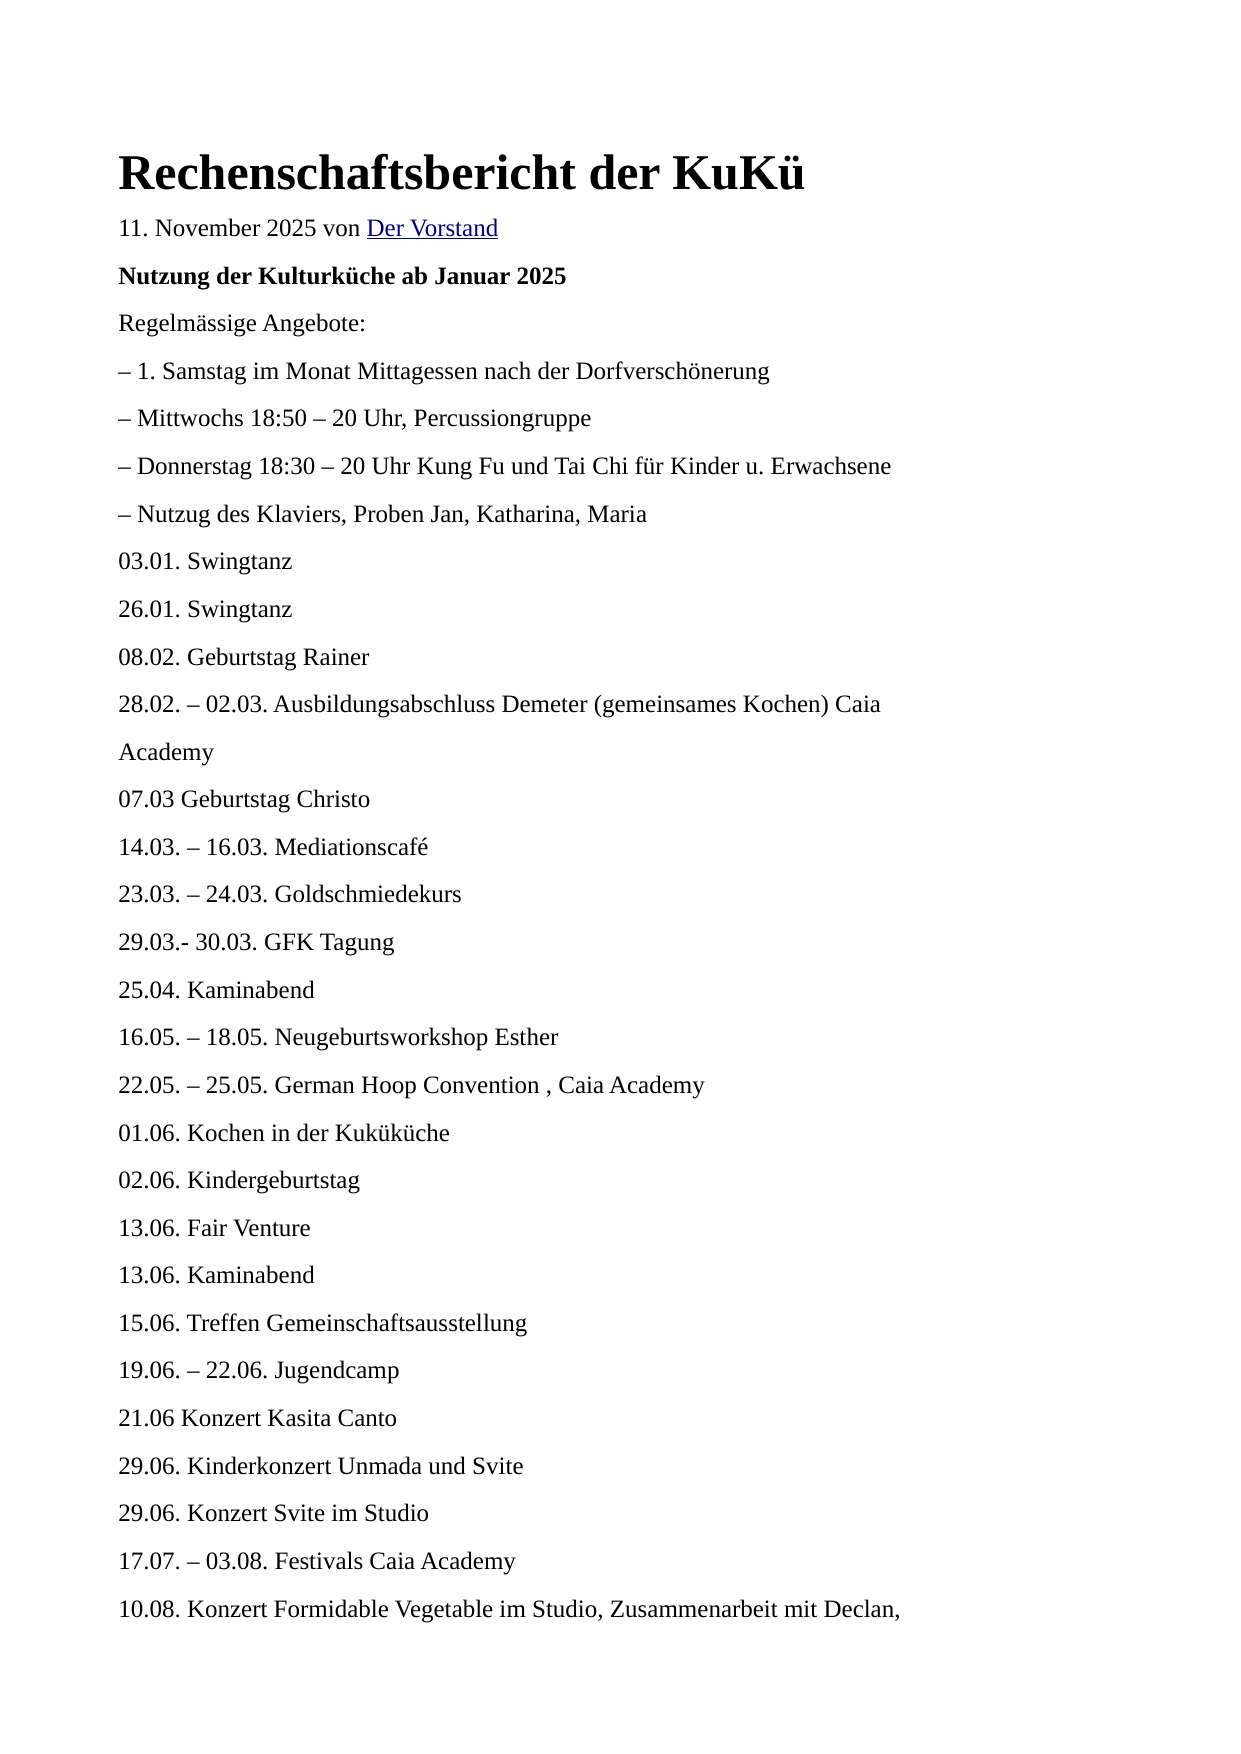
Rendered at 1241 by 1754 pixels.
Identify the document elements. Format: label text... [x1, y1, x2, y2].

text – 1. Samstag im Monat Mittagessen nach der Dorfverschönerung [118, 356, 1122, 385]
text 26.01. Swingtanz [118, 594, 1122, 623]
text 21.06 Konzert Kasita Canto [118, 1403, 1122, 1432]
text 02.06. Kindergeburtstag [118, 1165, 1122, 1194]
text 07.03 Geburtstag Christo [118, 784, 1122, 813]
text Academy [118, 737, 1122, 766]
text 13.06. Fair Venture [118, 1213, 1122, 1242]
text 03.01. Swingtanz [118, 546, 1122, 575]
text 23.03. – 24.03. Goldschmiedekurs [118, 879, 1122, 908]
subtitle Rechenschaftsbericht der KuKü [118, 143, 1122, 201]
text 01.06. Kochen in der Kuküküche [118, 1118, 1122, 1146]
text 17.07. – 03.08. Festivals Caia Academy [118, 1546, 1122, 1575]
text 29.06. Kinderkonzert Unmada und Svite [118, 1451, 1122, 1479]
text 08.02. Geburtstag Rainer [118, 642, 1122, 670]
text 29.03.- 30.03. GFK Tagung [118, 927, 1122, 956]
text 15.06. Treffen Gemeinschaftsausstellung [118, 1308, 1122, 1337]
text Nutzung der Kulturküche ab Januar 2025 [118, 261, 1122, 289]
text 10.08. Konzert Formidable Vegetable im Studio, Zusammenarbeit mit Declan, [118, 1594, 1122, 1622]
text Regelmässige Angebote: [118, 308, 1122, 337]
text 13.06. Kaminabend [118, 1260, 1122, 1289]
text – Mittwochs 18:50 – 20 Uhr, Percussiongruppe [118, 403, 1122, 432]
text 22.05. – 25.05. German Hoop Convention , Caia Academy [118, 1070, 1122, 1099]
text 25.04. Kaminabend [118, 975, 1122, 1003]
text 14.03. – 16.03. Mediationscafé [118, 832, 1122, 861]
text 16.05. – 18.05. Neugeburtsworkshop Esther [118, 1022, 1122, 1051]
text 28.02. – 02.03. Ausbildungsabschluss Demeter (gemeinsames Kochen) Caia [118, 689, 1122, 718]
text – Nutzug des Klaviers, Proben Jan, Katharina, Maria [118, 499, 1122, 527]
text – Donnerstag 18:30 – 20 Uhr Kung Fu und Tai Chi für Kinder u. Erwachsene [118, 451, 1122, 480]
text 11. November 2025 von Der Vorstand [118, 213, 1122, 242]
text 19.06. – 22.06. Jugendcamp [118, 1356, 1122, 1384]
text 29.06. Konzert Svite im Studio [118, 1498, 1122, 1527]
